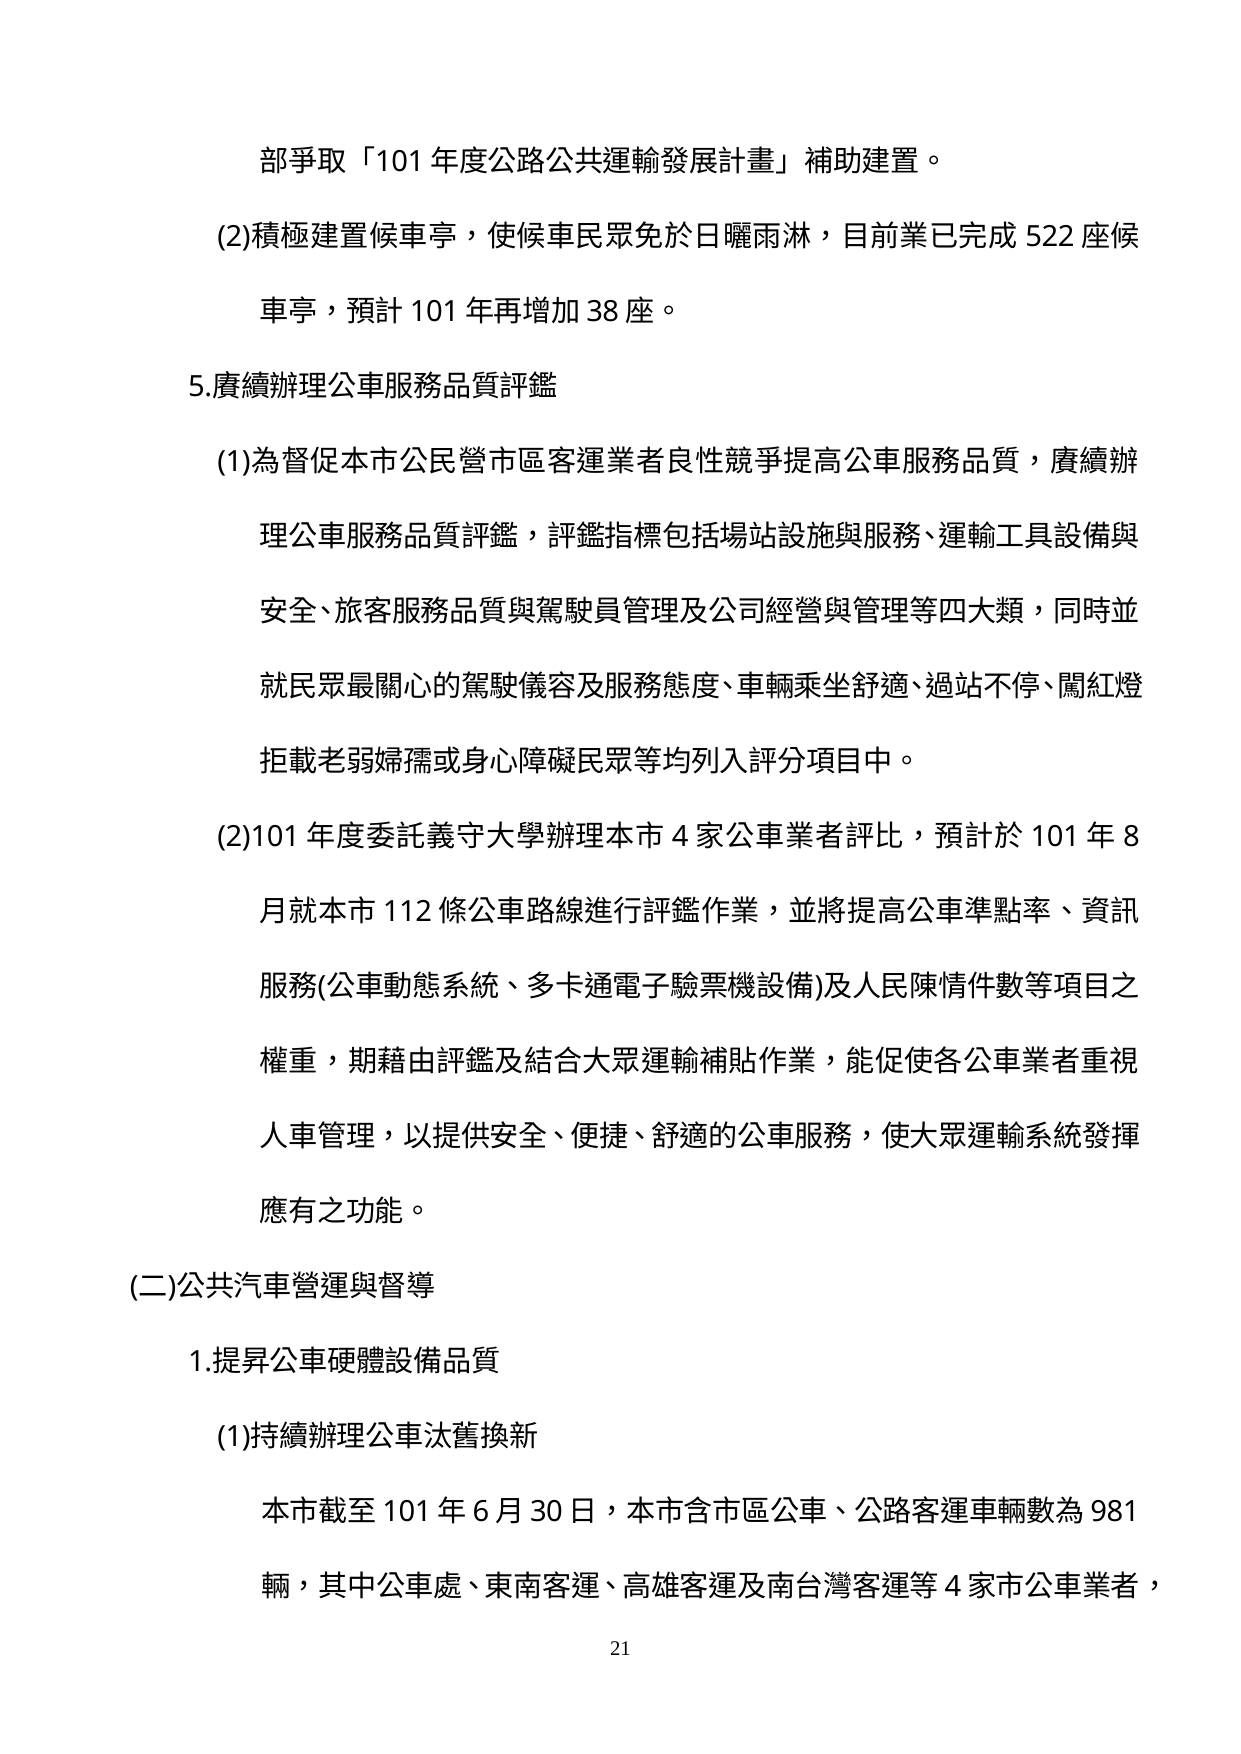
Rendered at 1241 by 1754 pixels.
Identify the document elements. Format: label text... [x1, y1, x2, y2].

text (1)為督促本市公民營市區客運業者良性競爭提高公車服務品質，賡續辦理公車服務品質評鑑，評鑑指標包括場站設施與服務、運輸工具設備與安全、旅客服務品質與駕駛員管理及公司經營與管理等四大類，同時並就民眾最關心的駕駛儀容及服務態度、車輛乘坐舒適、過站不停、闖紅燈、拒載老弱婦孺或身心障礙民眾等均列入評分項目中。 [217, 421, 1140, 796]
text (1)持續辦理公車汰舊換新 [217, 1396, 1140, 1471]
text 部爭取「101年度公路公共運輸發展計畫」補助建置。 [217, 121, 1140, 196]
text 5.賡續辦理公車服務品質評鑑 [188, 346, 1140, 421]
text (二)公共汽車營運與督導 [129, 1246, 1140, 1321]
text (2)101年度委託義守大學辦理本市4家公車業者評比，預計於101年8月就本市112條公車路線進行評鑑作業，並將提高公車準點率、資訊服務(公車動態系統、多卡通電子驗票機設備)及人民陳情件數等項目之權重，期藉由評鑑及結合大眾運輸補貼作業，能促使各公車業者重視人車管理，以提供安全、便捷、舒適的公車服務，使大眾運輸系統發揮應有之功能。 [217, 796, 1140, 1246]
text 本市截至101年6月30日，本市含市區公車、公路客運車輛數為981輛，其中公車處、東南客運、高雄客運及南台灣客運等4家市公車業者，共有536輛大型巴士、218輛中型巴士及22輛低地板公車，市區公車總計776輛，平均車齡為4.96年。 [261, 1471, 1140, 1621]
text (2)積極建置候車亭，使候車民眾免於日曬雨淋，目前業已完成522座候車亭，預計101年再增加38座。 [217, 196, 1140, 346]
text 1.提昇公車硬體設備品質 [188, 1321, 1140, 1396]
